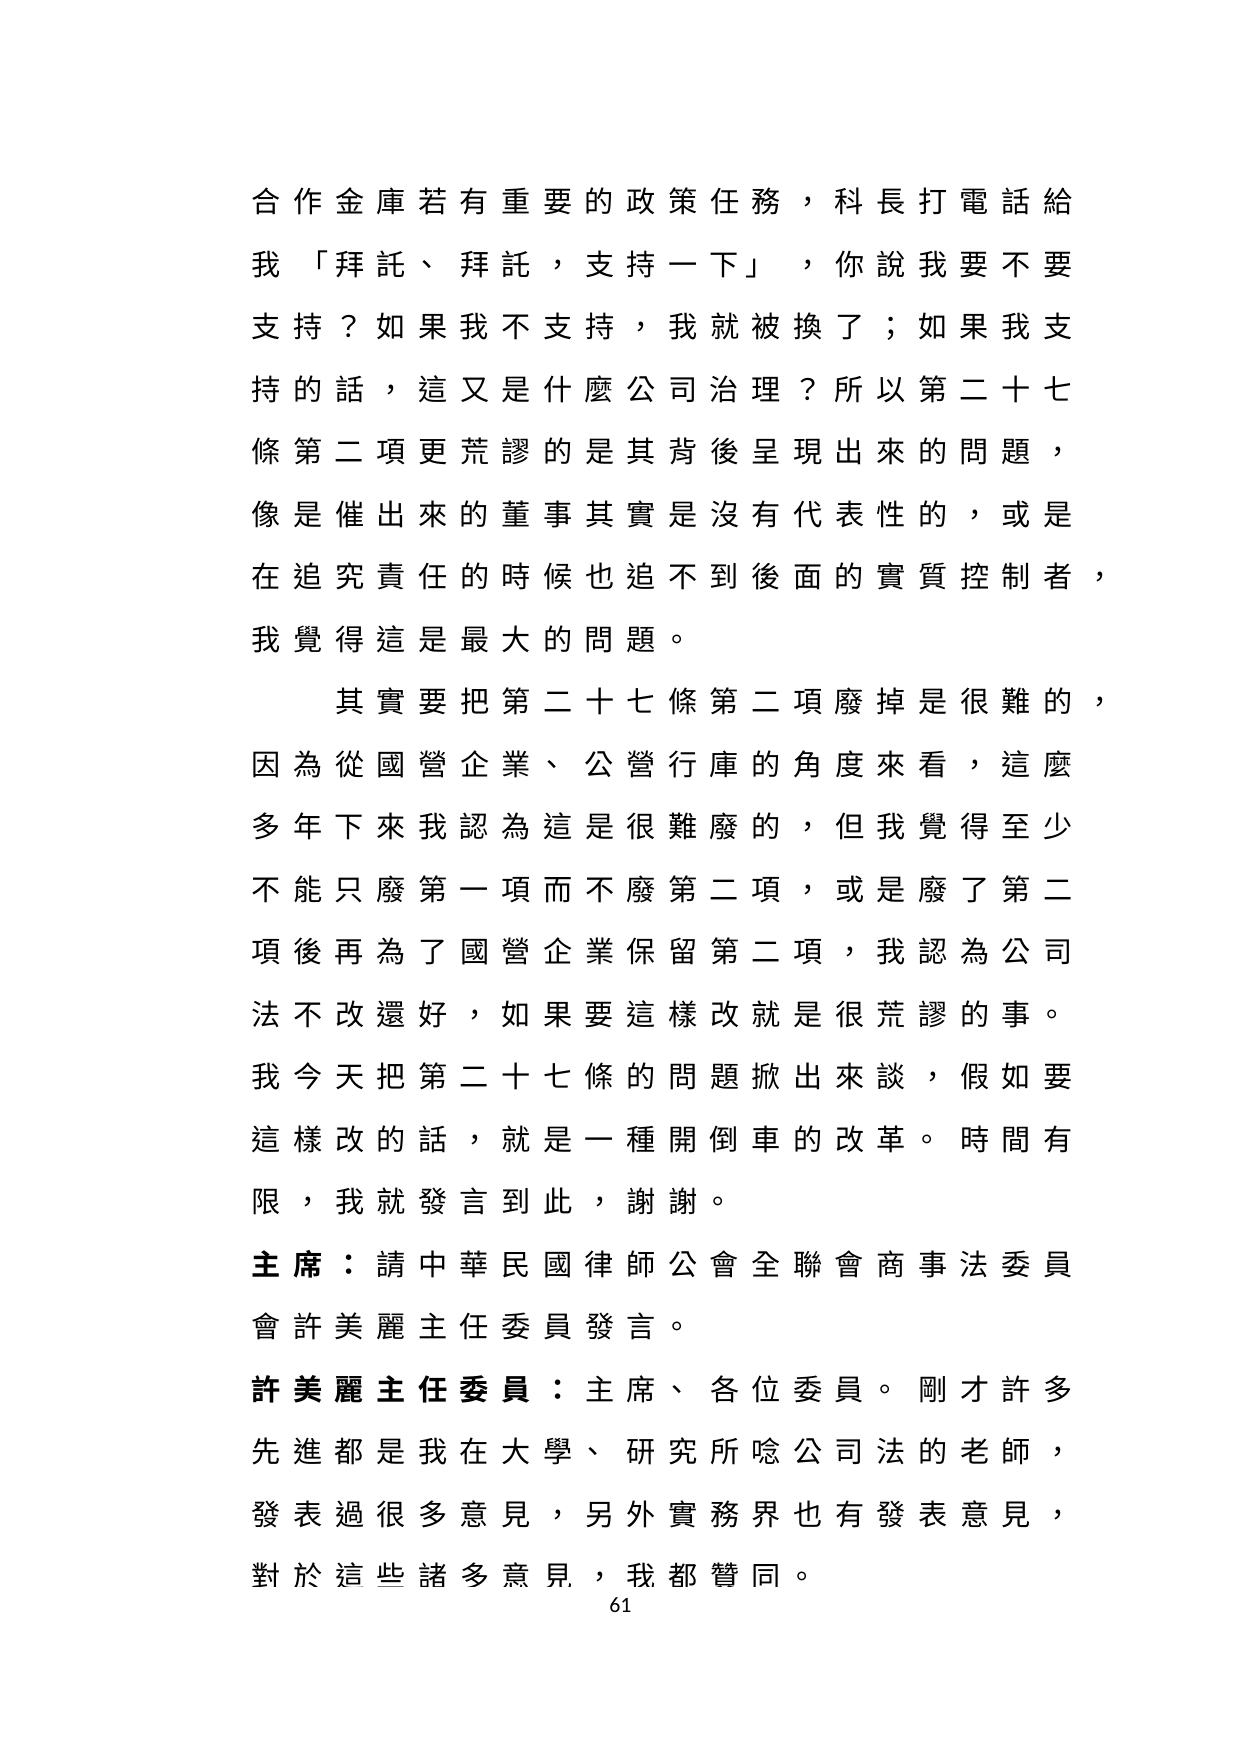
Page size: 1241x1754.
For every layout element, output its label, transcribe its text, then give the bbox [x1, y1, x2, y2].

text 許美麗主任委員：主席、各位委員。剛才許多先進都是我在大學、研究所唸公司法的老師，發表過很多意見，另外實務界也有發表意見，對於這些諸多意見，我都贊同。 [206, 1346, 1078, 1587]
text 主席：請中華民國律師公會全聯會商事法委員會許美麗主任委員發言。 [206, 1221, 1078, 1346]
text 其實要把第二十七條第二項廢掉是很難的，因為從國營企業、公營行庫的角度來看，這麼多年下來我認為這是很難廢的，但我覺得至少不能只廢第一項而不廢第二項，或是廢了第二項後再為了國營企業保留第二項，我認為公司法不改還好，如果要這樣改就是很荒謬的事。我今天把第二十七條的問題掀出來談，假如要這樣改的話，就是一種開倒車的改革。時間有限，我就發言到此，謝謝。 [236, 658, 1078, 1221]
text 第二十七條第二項真的很荒謬，財政部與公營行庫最喜歡用這一套，因為從董事名冊上看起來，張三、李四、王五、學者專家好像每個人都很精彩，但背後其實還有個藏鏡人。記得當初因為第三項有「隨時改派」的規定，像合作金庫若有重要的政策任務，科長打電話給我「拜託、拜託，支持一下」，你說我要不要支持？如果我不支持，我就被換了；如果我支持的話，這又是什麼公司治理？所以第二十七條第二項更荒謬的是其背後呈現出來的問題，像是催出來的董事其實是沒有代表性的，或是在追究責任的時候也追不到後面的實質控制者，我覺得這是最大的問題。 [236, 158, 1078, 658]
